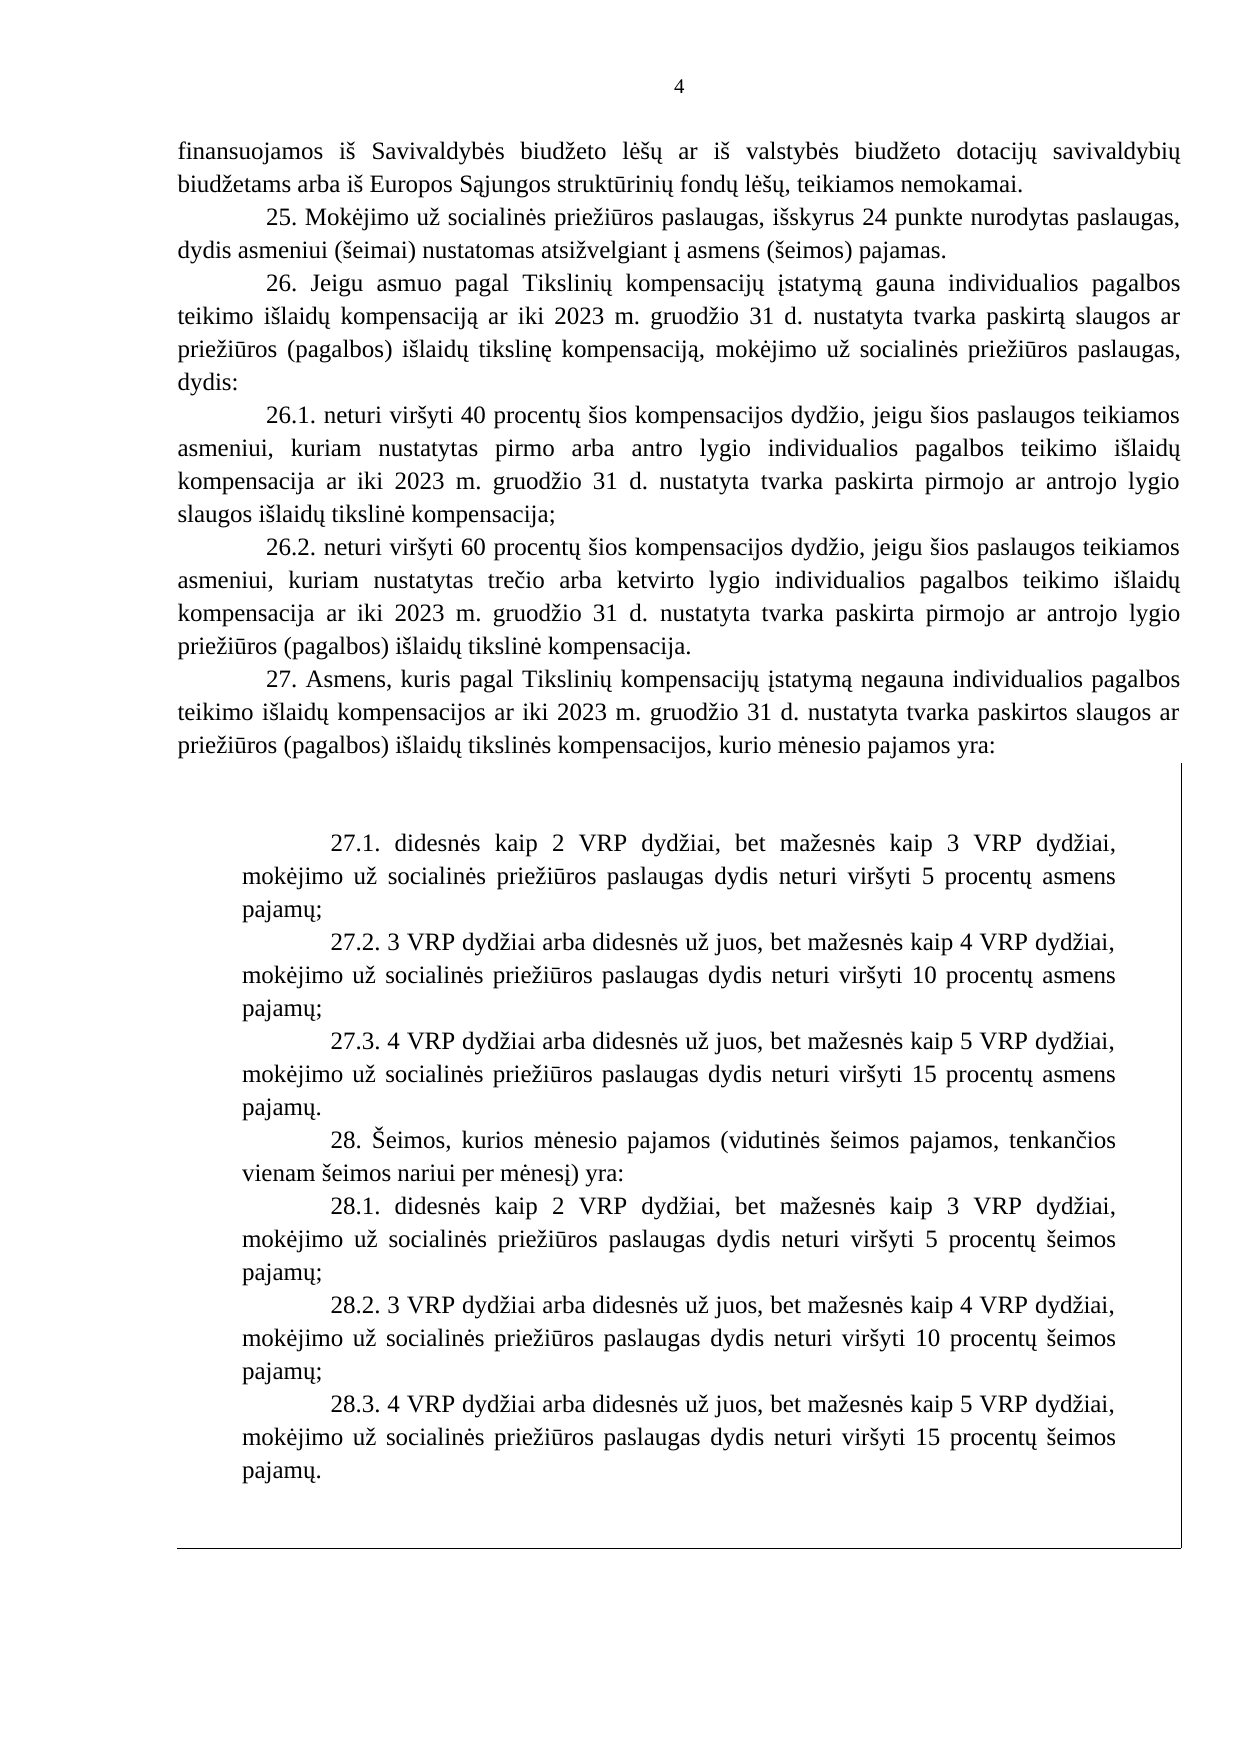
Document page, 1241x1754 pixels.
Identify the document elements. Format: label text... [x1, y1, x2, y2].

text 28. Šeimos, kurios mėnesio pajamos (vidutinės šeimos pajamos, tenkančios vienam šeimos nariui per mėnesį) yra: [177, 1060, 1181, 1126]
text 26.2. neturi viršyti 60 procentų šios kompensacijos dydžio, jeigu šios paslaugos teikiamos asmeniui, kuriam nustatytas trečio arba ketvirto lygio individualios pagalbos teikimo išlaidų kompensacija ar iki 2023 m. gruodžio 31 d. nustatyta tvarka paskirta pirmojo ar antrojo lygio priežiūros (pagalbos) išlaidų tikslinė kompensacija. [177, 532, 1181, 660]
text 26.1. neturi viršyti 40 procentų šios kompensacijos dydžio, jeigu šios paslaugos teikiamos asmeniui, kuriam nustatytas pirmo arba antro lygio individualios pagalbos teikimo išlaidų kompensacija ar iki 2023 m. gruodžio 31 d. nustatyta tvarka paskirta pirmojo ar antrojo lygio slaugos išlaidų tikslinė kompensacija; [177, 400, 1181, 528]
text 28.3. 4 VRP dydžiai arba didesnės už juos, bet mažesnės kaip 5 VRP dydžiai, mokėjimo už socialinės priežiūros paslaugas dydis neturi viršyti 15 procentų šeimos pajamų. [177, 1324, 1181, 1548]
text 27.2. 3 VRP dydžiai arba didesnės už juos, bet mažesnės kaip 4 VRP dydžiai, mokėjimo už socialinės priežiūros paslaugas dydis neturi viršyti 10 procentų asmens pajamų; [177, 862, 1181, 961]
text 27.3. 4 VRP dydžiai arba didesnės už juos, bet mažesnės kaip 5 VRP dydžiai, mokėjimo už socialinės priežiūros paslaugas dydis neturi viršyti 15 procentų asmens pajamų. [177, 961, 1181, 1060]
text 26. Jeigu asmuo pagal Tikslinių kompensacijų įstatymą gauna individualios pagalbos teikimo išlaidų kompensaciją ar iki 2023 m. gruodžio 31 d. nustatyta tvarka paskirtą slaugos ar priežiūros (pagalbos) išlaidų tikslinę kompensaciją, mokėjimo už socialinės priežiūros paslaugas, dydis: [177, 268, 1181, 396]
text 28.1. didesnės kaip 2 VRP dydžiai, bet mažesnės kaip 3 VRP dydžiai, mokėjimo už socialinės priežiūros paslaugas dydis neturi viršyti 5 procentų šeimos pajamų; [177, 1126, 1181, 1226]
text 28.2. 3 VRP dydžiai arba didesnės už juos, bet mažesnės kaip 4 VRP dydžiai, mokėjimo už socialinės priežiūros paslaugas dydis neturi viršyti 10 procentų šeimos pajamų; [177, 1226, 1181, 1324]
text 27.1. didesnės kaip 2 VRP dydžiai, bet mažesnės kaip 3 VRP dydžiai, mokėjimo už socialinės priežiūros paslaugas dydis neturi viršyti 5 procentų asmens pajamų; [177, 763, 1181, 862]
text finansuojamos iš Savivaldybės biudžeto lėšų ar iš valstybės biudžeto dotacijų savivaldybių biudžetams arba iš Europos Sąjungos struktūrinių fondų lėšų, teikiamos nemokamai. [177, 136, 1181, 198]
text 27. Asmens, kuris pagal Tikslinių kompensacijų įstatymą negauna individualios pagalbos teikimo išlaidų kompensacijos ar iki 2023 m. gruodžio 31 d. nustatyta tvarka paskirtos slaugos ar priežiūros (pagalbos) išlaidų tikslinės kompensacijos, kurio mėnesio pajamos yra: [177, 664, 1181, 759]
text 25. Mokėjimo už socialinės priežiūros paslaugas, išskyrus 24 punkte nurodytas paslaugas, dydis asmeniui (šeimai) nustatomas atsižvelgiant į asmens (šeimos) pajamas. [177, 202, 1181, 264]
